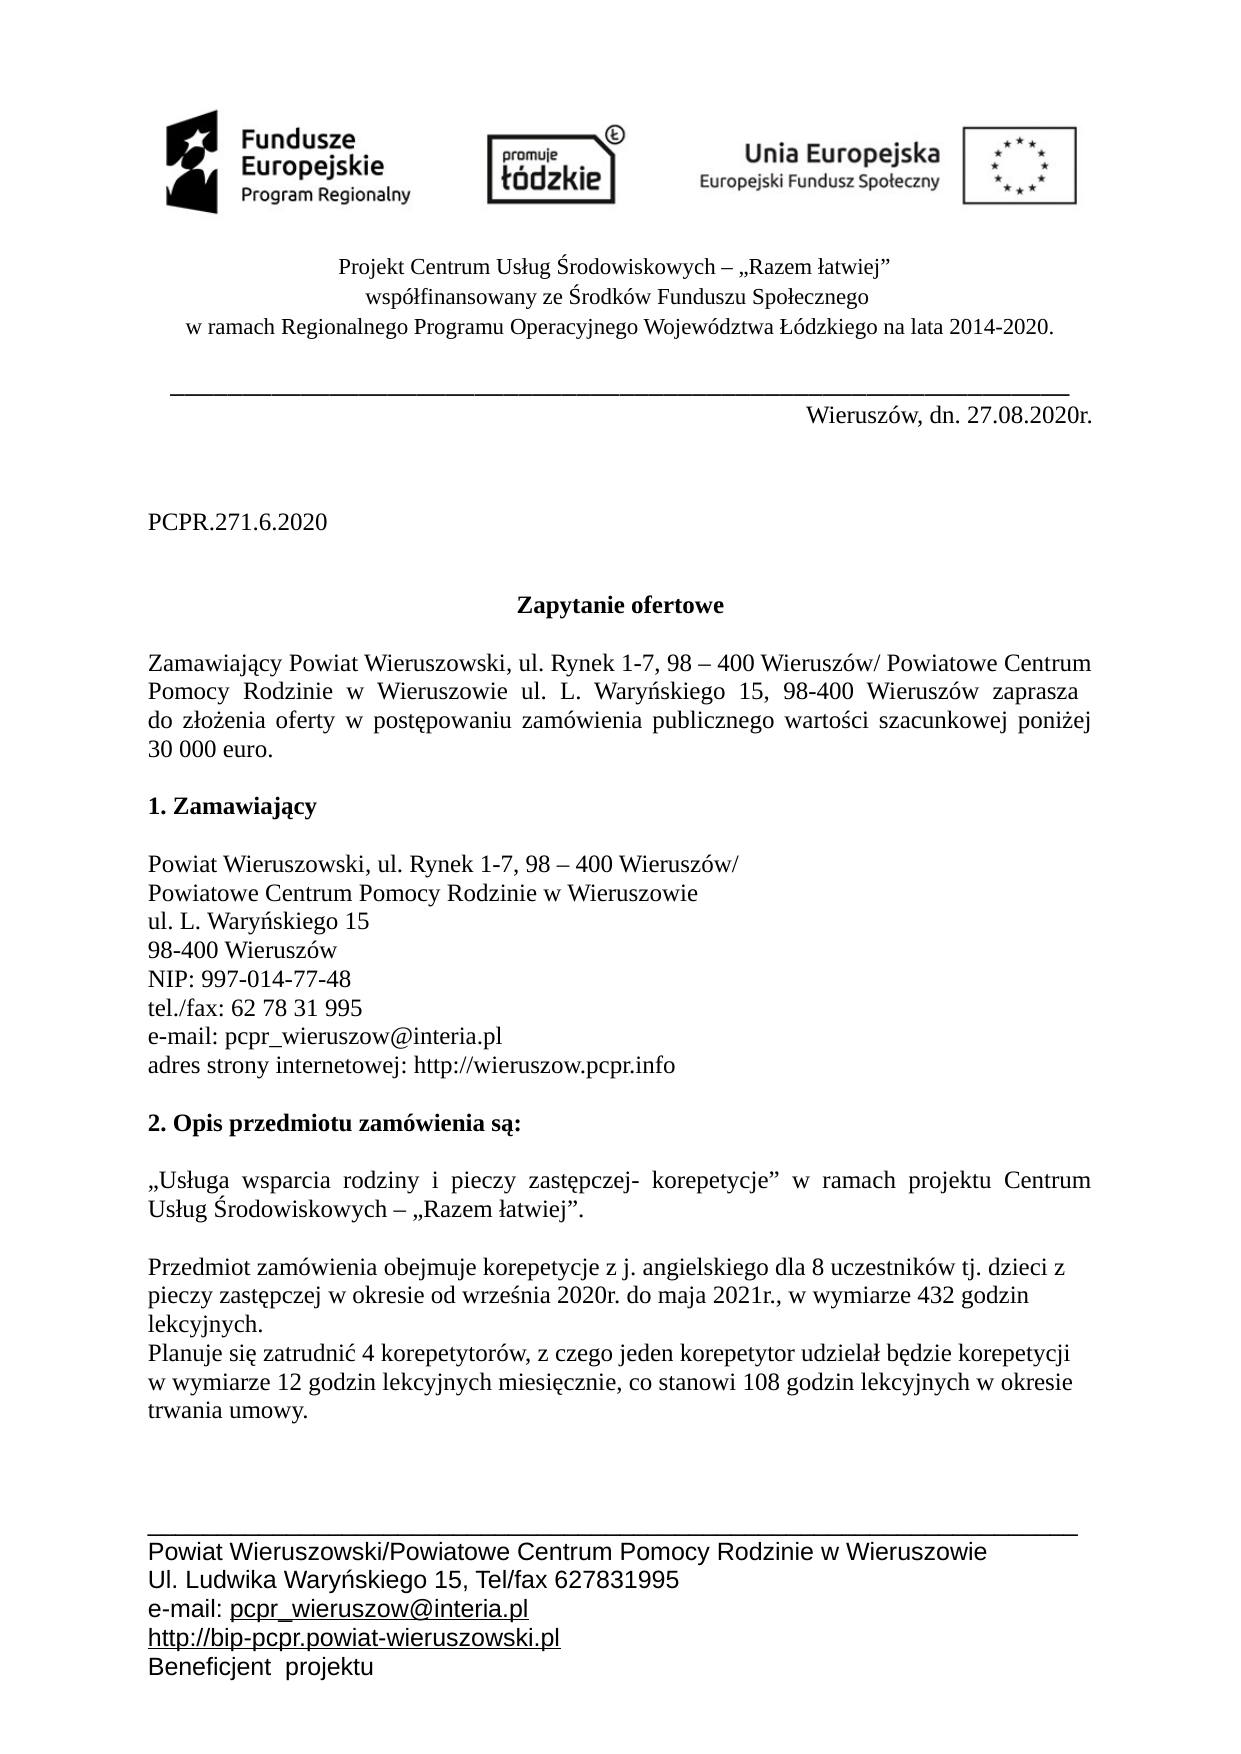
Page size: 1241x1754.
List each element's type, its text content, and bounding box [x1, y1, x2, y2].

text Powiat Wieruszowski, ul. Rynek 1-7, 98 – 400 Wieruszów/ [148, 849, 1093, 878]
text 2. Opis przedmiotu zamówienia są: [148, 1108, 1093, 1136]
text 1. Zamawiający [148, 791, 1093, 820]
text Zapytanie ofertowe [148, 590, 1093, 619]
text „Usługa wsparcia rodziny i pieczy zastępczej- korepetycje” w ramach projektu Centrum Usług Środowiskowych – „Razem łatwiej”. [148, 1165, 1093, 1223]
text Powiatowe Centrum Pomocy Rodzinie w Wieruszowie [148, 878, 1093, 906]
text PCPR.271.6.2020 [148, 507, 1093, 536]
text Zamawiający Powiat Wieruszowski, ul. Rynek 1-7, 98 – 400 Wieruszów/ Powiatowe Centrum Pomocy Rodzinie w Wieruszowie ul. L. Waryńskiego 15, 98-400 Wieruszów zaprasza do złożenia oferty w postępowaniu zamówienia publicznego wartości szacunkowej poniżej 30 000 euro. [148, 648, 1093, 763]
text e-mail: pcpr_wieruszow@interia.pl [148, 1021, 1093, 1050]
text tel./fax: 62 78 31 995 [148, 993, 1093, 1021]
text adres strony internetowej: http://wieruszow.pcpr.info [148, 1050, 1093, 1079]
text 98-400 Wieruszów [148, 935, 1093, 964]
text Wieruszów, dn. 27.08.2020r. [148, 400, 1093, 428]
text Przedmiot zamówienia obejmuje korepetycje z j. angielskiego dla 8 uczestników tj. dzieci z pieczy zastępczej w okresie od września 2020r. do maja 2021r., w wymiarze 432 godzin lekcyjnych. Planuje się zatrudnić 4 korepetytorów, z czego jeden korepetytor udzielał będzie korepetycji w wymiarze 12 godzin lekcyjnych miesięcznie, co stanowi 108 godzin lekcyjnych w okresie trwania umowy. [148, 1252, 1093, 1424]
text NIP: 997-014-77-48 [148, 964, 1093, 993]
text ul. L. Waryńskiego 15 [148, 906, 1093, 935]
